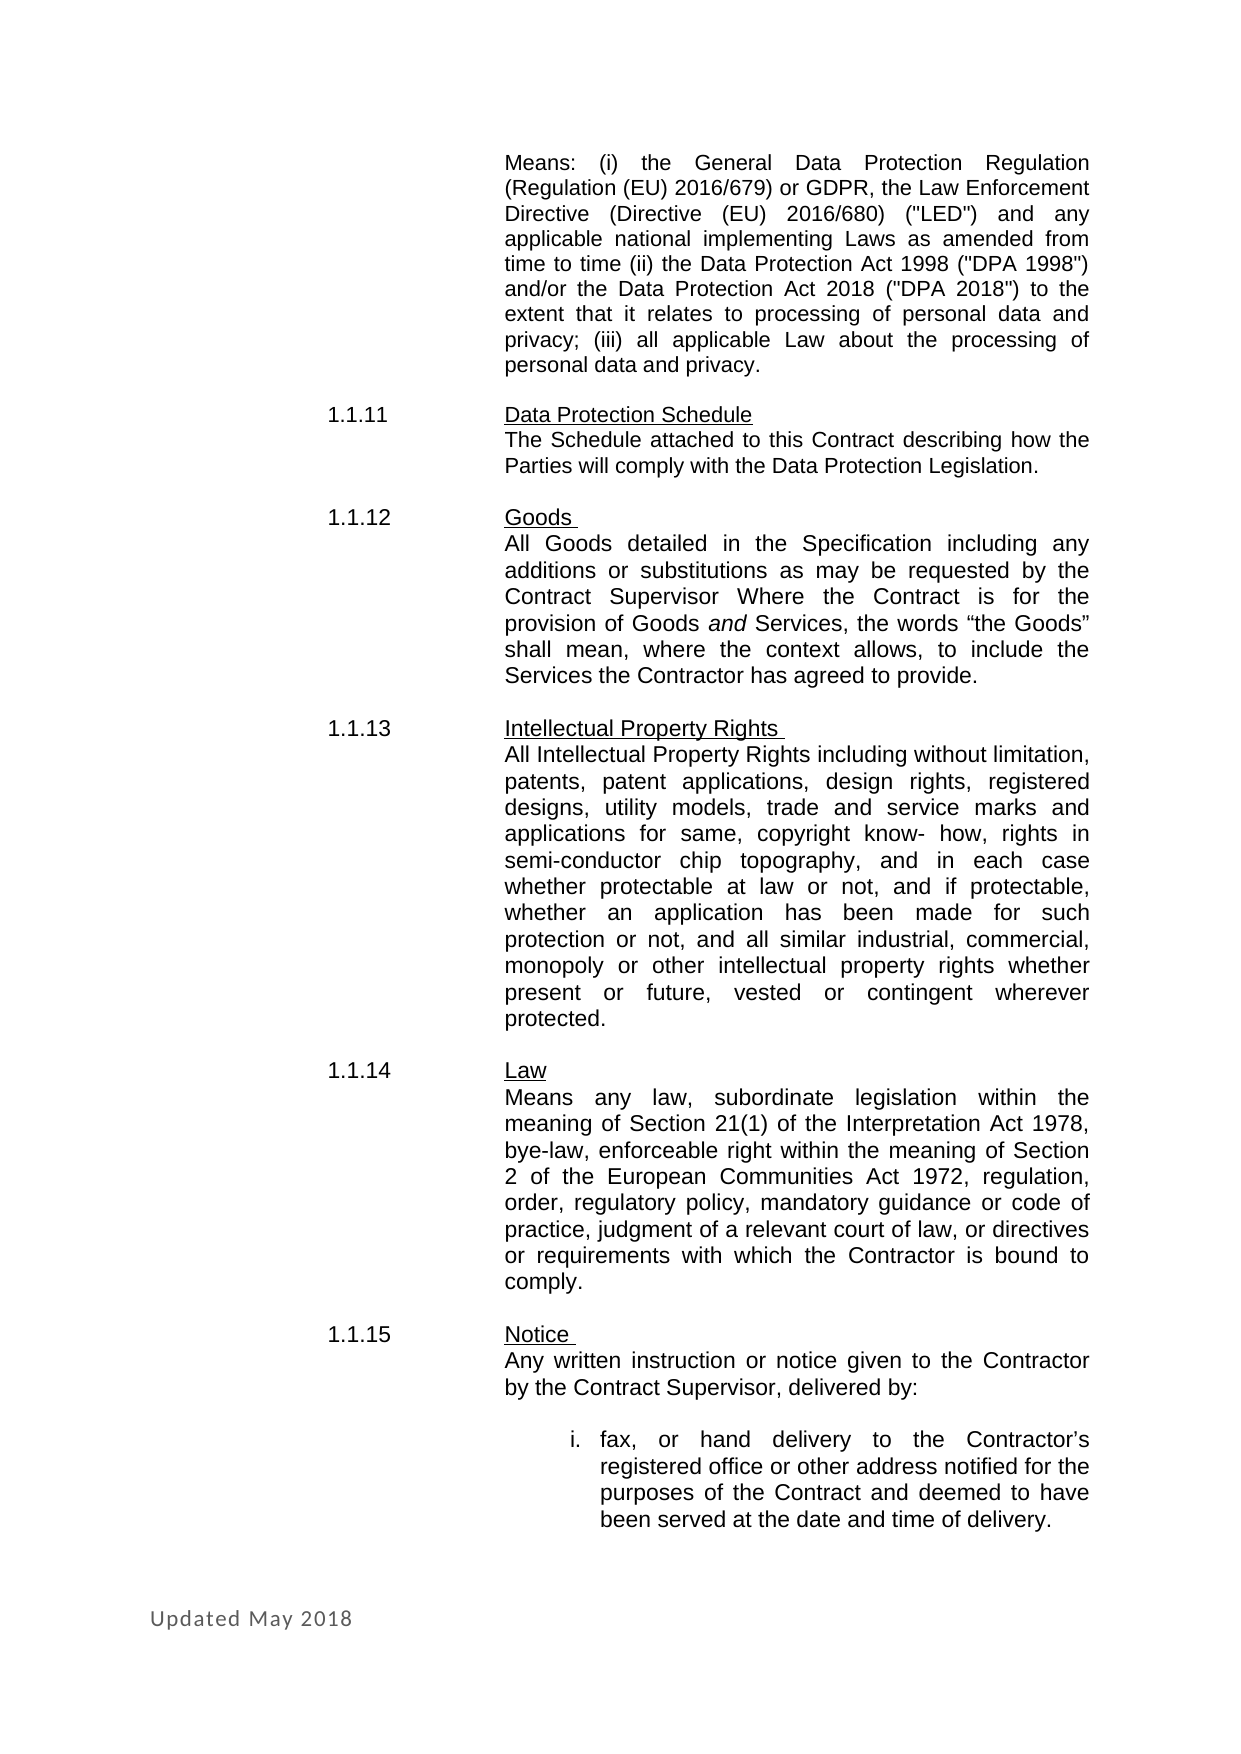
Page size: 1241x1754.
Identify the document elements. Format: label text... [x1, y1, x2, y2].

list The Schedule attached to this Contract describing how the Parties will comply with the Data Protection Legislation. [504, 427, 1090, 478]
list Law [327, 1057, 1090, 1084]
list Data Protection Schedule [327, 402, 1090, 427]
list Means: (i) the General Data Protection Regulation (Regulation (EU) 2016/679) or GDPR, the Law Enforcement Directive (Directive (EU) 2016/680) ("LED") and any applicable national implementing Laws as amended from time to time (ii) the Data Protection Act 1998 ("DPA 1998") and/or the Data Protection Act 2018 ("DPA 2018") to the extent that it relates to processing of personal data and privacy; (iii) all applicable Law about the processing of personal data and privacy. [504, 150, 1090, 377]
list Intellectual Property Rights [327, 715, 1090, 741]
list Any written instruction or notice given to the Contractor by the Contract Supervisor, delivered by: [504, 1347, 1090, 1400]
list All Goods detailed in the Specification including any additions or substitutions as may be requested by the Contract Supervisor Where the Contract is for the provision of Goods and Services, the words “the Goods” shall mean, where the context allows, to include the Services the Contractor has agreed to provide. [504, 530, 1090, 688]
list Goods [327, 504, 1090, 530]
list Notice [327, 1321, 1090, 1347]
list All Intellectual Property Rights including without limitation, patents, patent applications, design rights, registered designs, utility models, trade and service marks and applications for same, copyright know- how, rights in semi-conductor chip topography, and in each case whether protectable at law or not, and if protectable, whether an application has been made for such protection or not, and all similar industrial, commercial, monopoly or other intellectual property rights whether present or future, vested or contingent wherever protected. [504, 741, 1090, 1031]
list Means any law, subordinate legislation within the meaning of Section 21(1) of the Interpretation Act 1978, bye-law, enforceable right within the meaning of Section 2 of the European Communities Act 1972, regulation, order, regulatory policy, mandatory guidance or code of practice, judgment of a relevant court of law, or directives or requirements with which the Contractor is bound to comply. [504, 1084, 1090, 1295]
list fax, or hand delivery to the Contractor’s registered office or other address notified for the purposes of the Contract and deemed to have been served at the date and time of delivery. [581, 1426, 1090, 1532]
